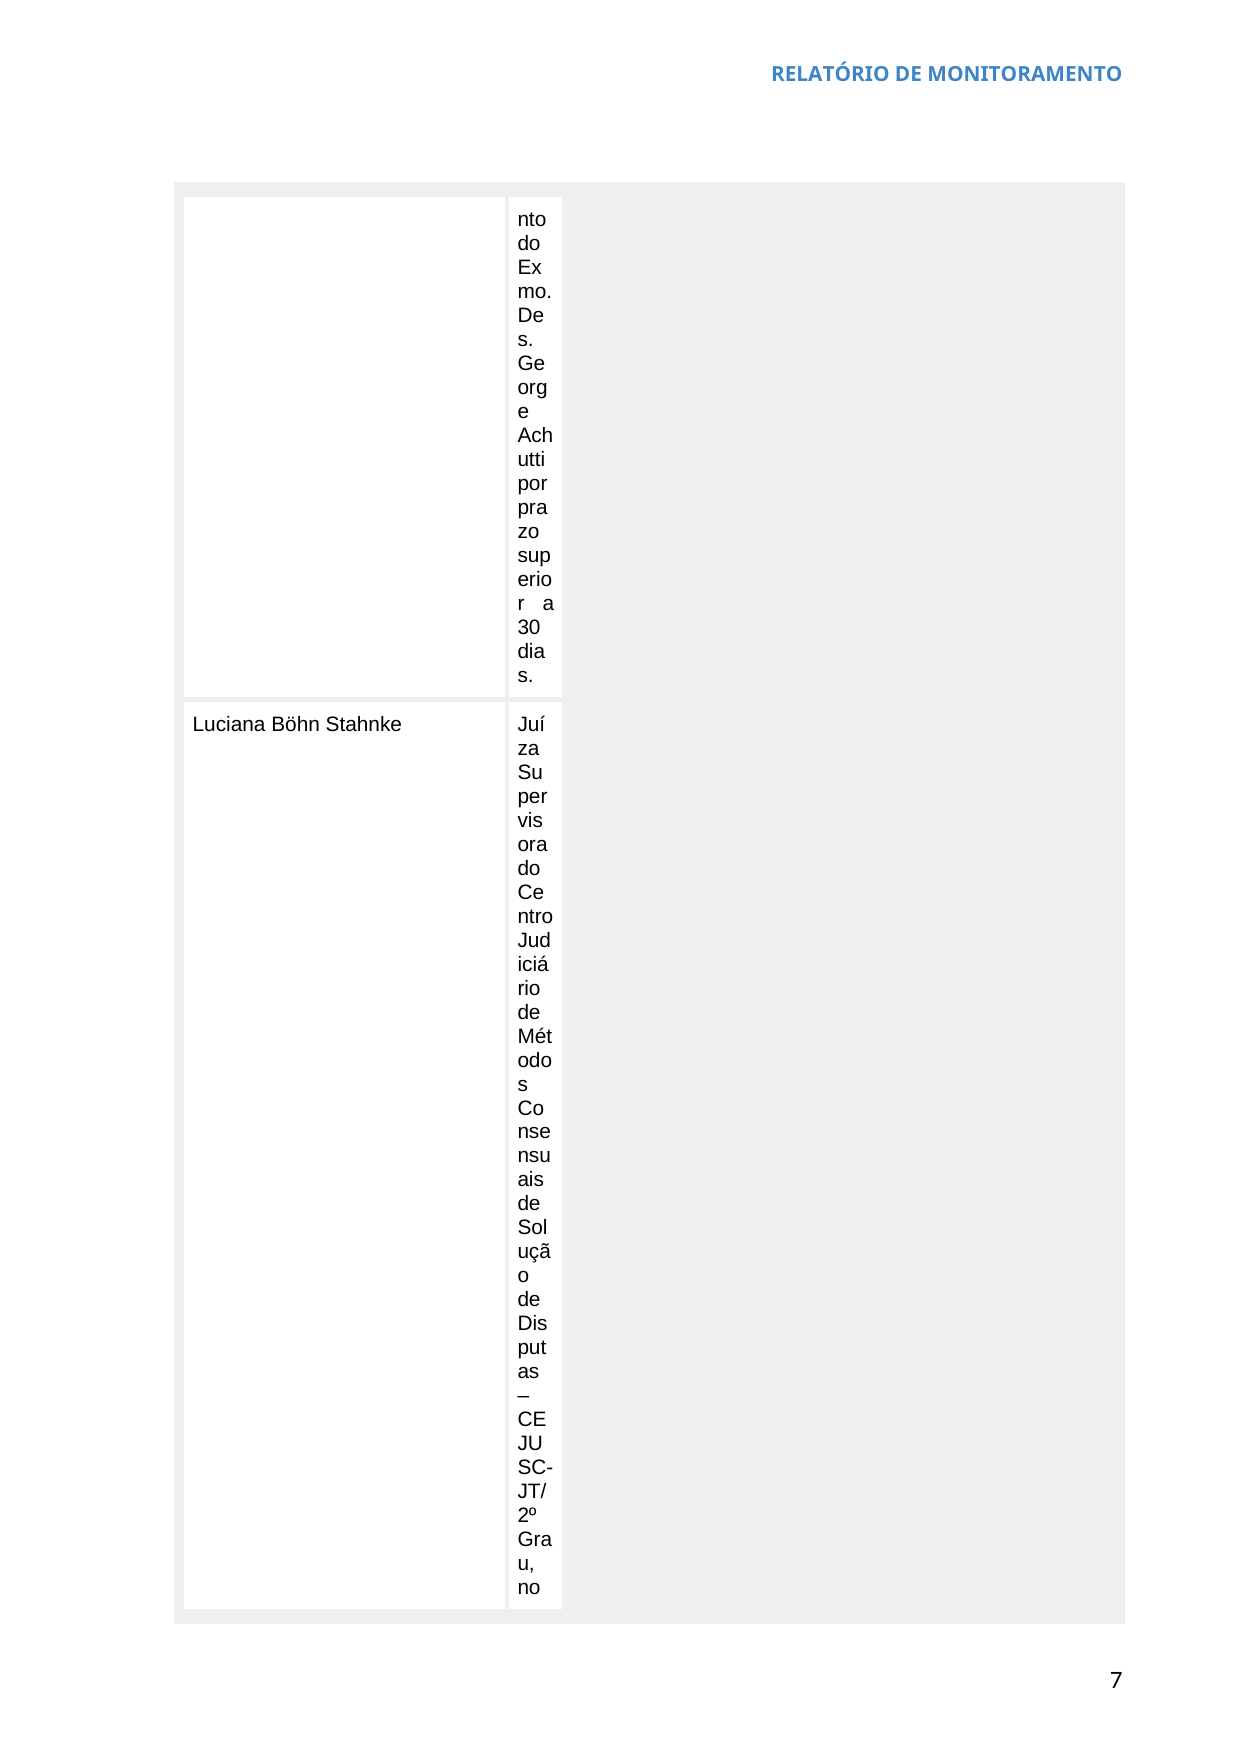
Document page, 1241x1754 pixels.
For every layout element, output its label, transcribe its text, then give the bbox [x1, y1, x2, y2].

table_cell [174, 182, 1125, 1624]
table_cell [184, 197, 505, 697]
table_cell Juíza Supervisora do Centro Judiciário de Métodos Consensuais de Solução de Disputas – CEJUSC-JT/2º Grau, no [509, 702, 562, 1609]
table_cell Luciana Böhn Stahnke [184, 702, 505, 1609]
table_cell nto do Exmo. Des. George Achutti por prazo superior a 30 dias. [509, 197, 562, 697]
